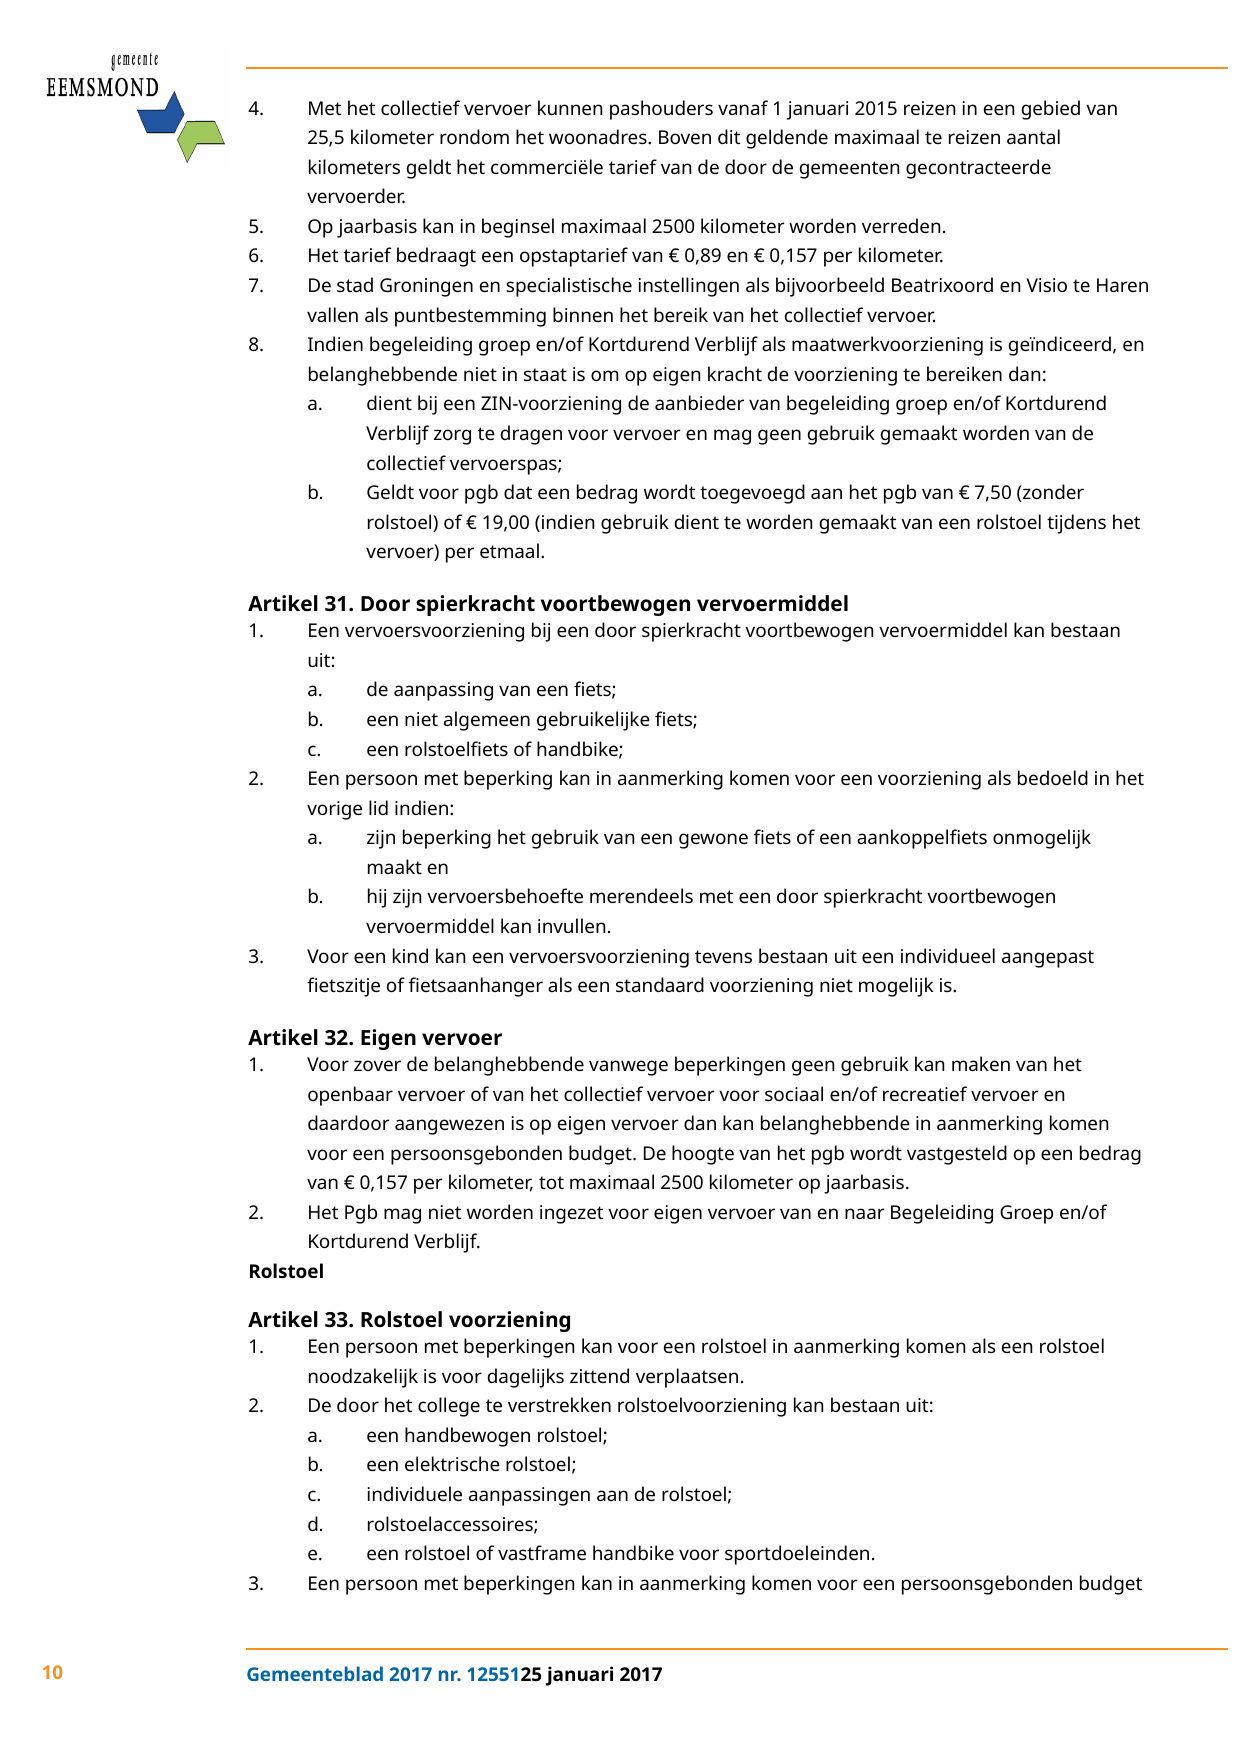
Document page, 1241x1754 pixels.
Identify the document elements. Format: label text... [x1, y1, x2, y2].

list Het tarief bedraagt een opstaptarief van € 0,89 en € 0,157 per kilometer. [248, 243, 1152, 268]
list de aanpassing van een fiets; [307, 677, 1152, 702]
list Een vervoersvoorziening bij een door spierkracht voortbewogen vervoermiddel kan bestaan uit: [248, 617, 1152, 673]
list De stad Groningen en specialistische instellingen als bijvoorbeeld Beatrixoord en Visio te Haren vallen als puntbestemming binnen het bereik van het collectief vervoer. [248, 272, 1152, 328]
list Geldt voor pgb dat een bedrag wordt toegevoegd aan het pgb van € 7,50 (zonder rolstoel) of € 19,00 (indien gebruik dient te worden gemaakt van een rolstoel tijdens het vervoer) per etmaal. [307, 479, 1152, 564]
list hij zijn vervoersbehoefte merendeels met een door spierkracht voortbewogen vervoermiddel kan invullen. [307, 884, 1152, 939]
list Een persoon met beperkingen kan voor een rolstoel in aanmerking komen als een rolstoel noodzakelijk is voor dagelijks zittend verplaatsen. [248, 1333, 1152, 1389]
list individuele aanpassingen aan de rolstoel; [307, 1481, 1152, 1507]
list een elektrische rolstoel; [307, 1452, 1152, 1477]
list Met het collectief vervoer kunnen pashouders vanaf 1 januari 2015 reizen in een gebied van 25,5 kilometer rondom het woonadres. Boven dit geldende maximaal te reizen aantal kilometers geldt het commerciële tarief van de door de gemeenten gecontracteerde vervoerder. [248, 95, 1152, 209]
list Voor zover de belanghebbende vanwege beperkingen geen gebruik kan maken van het openbaar vervoer of van het collectief vervoer voor sociaal en/of recreatief vervoer en daardoor aangewezen is op eigen vervoer dan kan belanghebbende in aanmerking komen voor een persoonsgebonden budget. De hoogte van het pgb wordt vastgesteld op een bedrag van € 0,157 per kilometer, tot maximaal 2500 kilometer op jaarbasis. [248, 1051, 1152, 1195]
text Artikel 32. Eigen vervoer [248, 1023, 1152, 1051]
list dient bij een ZIN-voorziening de aanbieder van begeleiding groep en/of Kortdurend Verblijf zorg te dragen voor vervoer en mag geen gebruik gemaakt worden van de collectief vervoerspas; [307, 391, 1152, 476]
list Op jaarbasis kan in beginsel maximaal 2500 kilometer worden verreden. [248, 213, 1152, 239]
list zijn beperking het gebruik van een gewone fiets of een aankoppelfiets onmogelijk maakt en [307, 824, 1152, 880]
list Indien begeleiding groep en/of Kortdurend Verblijf als maatwerkvoorziening is geïndiceerd, en belanghebbende niet in staat is om op eigen kracht de voorziening te bereiken dan: [248, 331, 1152, 387]
list een niet algemeen gebruikelijke fiets; [307, 706, 1152, 732]
list een rolstoelfiets of handbike; [307, 736, 1152, 761]
list rolstoelaccessoires; [307, 1511, 1152, 1537]
list Het Pgb mag niet worden ingezet voor eigen vervoer van en naar Begeleiding Groep en/of Kortdurend Verblijf. [248, 1199, 1152, 1254]
list Een persoon met beperkingen kan in aanmerking komen voor een persoonsgebonden budget [248, 1570, 1152, 1596]
text Rolstoel [248, 1258, 1152, 1284]
list Voor een kind kan een vervoersvoorziening tevens bestaan uit een individueel aangepast fietszitje of fietsaanhanger als een standaard voorziening niet mogelijk is. [248, 943, 1152, 998]
text Artikel 31. Door spierkracht voortbewogen vervoermiddel [248, 589, 1152, 617]
text Artikel 33. Rolstoel voorziening [248, 1305, 1152, 1333]
list een handbewogen rolstoel; [307, 1422, 1152, 1448]
picture [41, 47, 231, 172]
list De door het college te verstrekken rolstoelvoorziening kan bestaan uit: [248, 1392, 1152, 1418]
list Een persoon met beperking kan in aanmerking komen voor een voorziening als bedoeld in het vorige lid indien: [248, 765, 1152, 821]
list een rolstoel of vastframe handbike voor sportdoeleinden. [307, 1540, 1152, 1566]
